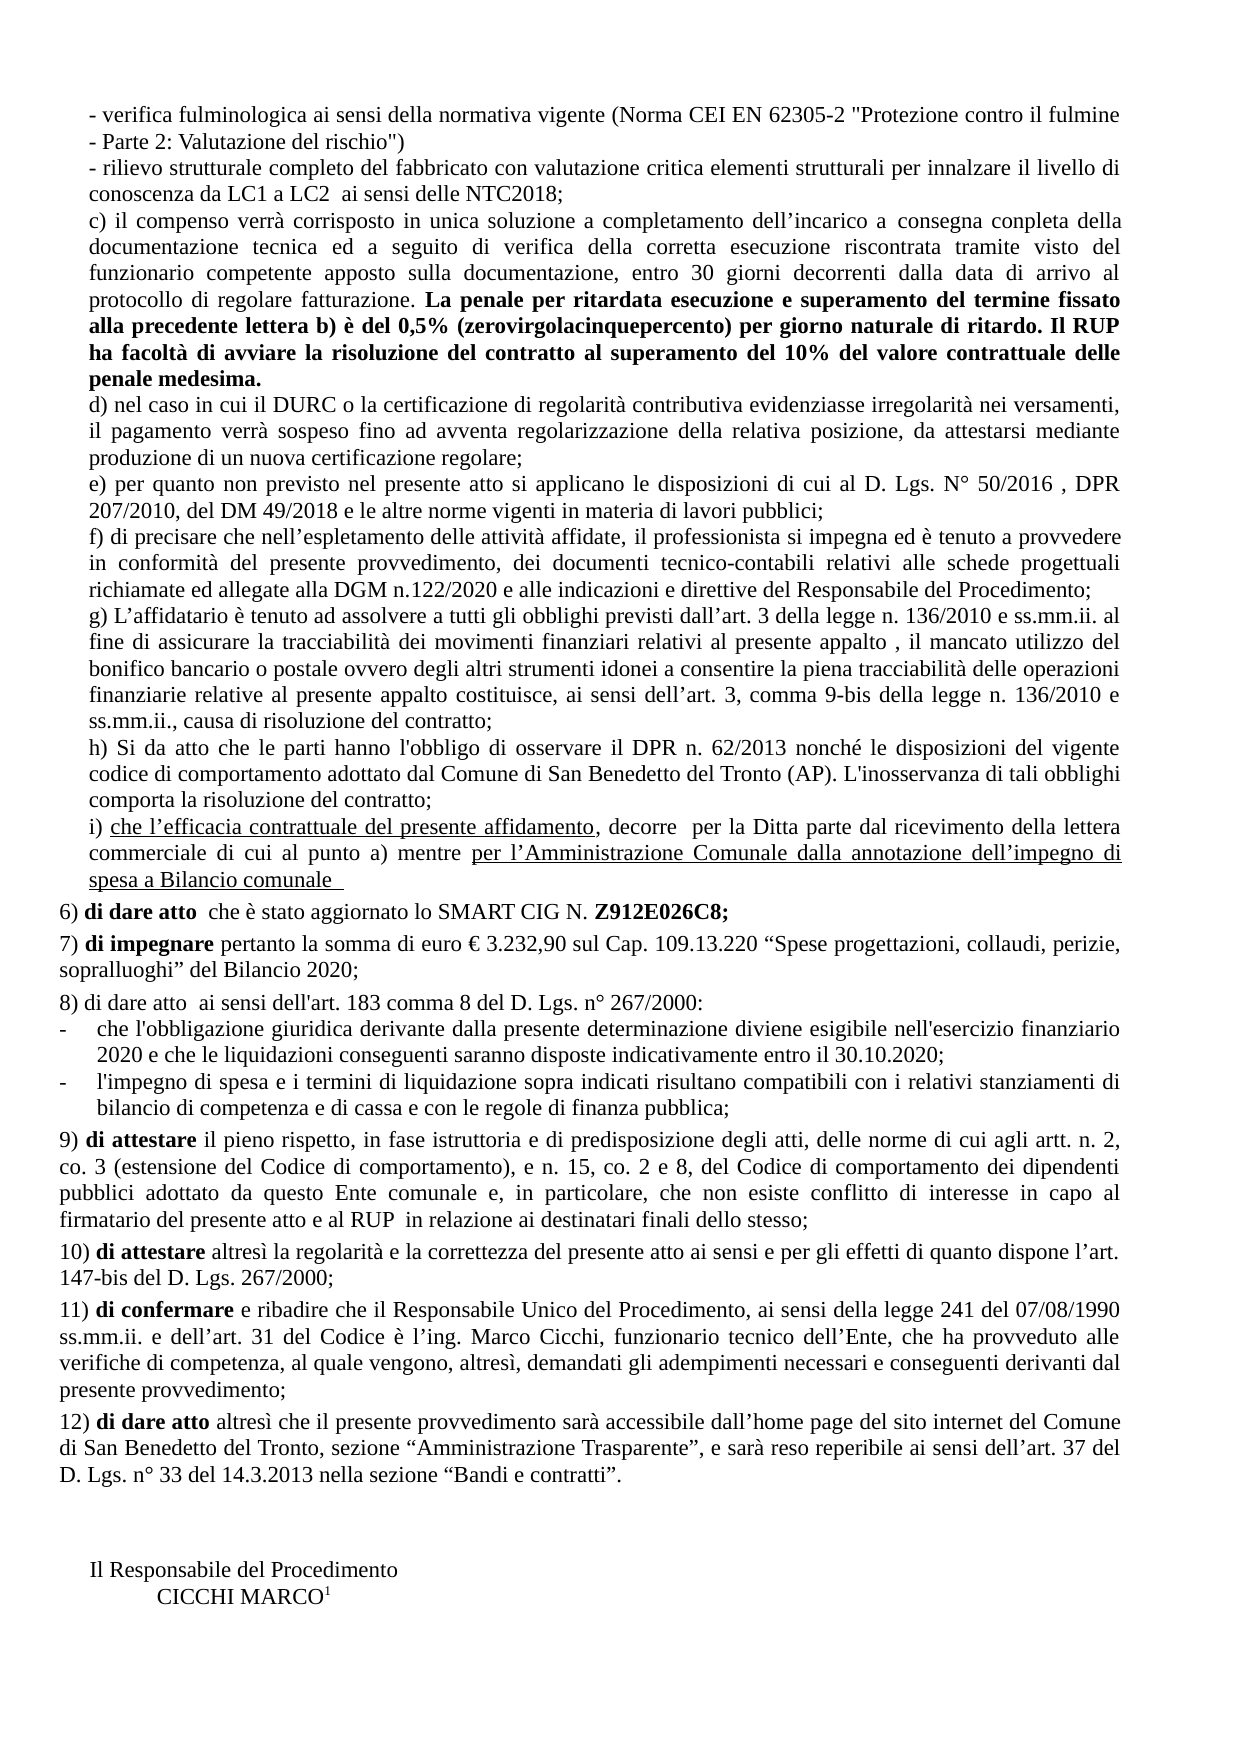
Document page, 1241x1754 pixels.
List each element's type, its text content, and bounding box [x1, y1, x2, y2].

text 9) di attestare il pieno rispetto, in fase istruttoria e di predisposizione degli atti, delle norme di cui agli artt. n. 2, co. 3 (estensione del Codice di comportamento), e n. 15, co. 2 e 8, del Codice di comportamento dei dipendenti pubblici adottato da questo Ente comunale e, in particolare, che non esiste conflitto di interesse in capo al firmatario del presente atto e al RUP in relazione ai destinatari finali dello stesso; [59, 1127, 1122, 1232]
text h) Si da atto che le parti hanno l'obbligo di osservare il DPR n. 62/2013 nonché le disposizioni del vigente codice di comportamento adottato dal Comune di San Benedetto del Tronto (AP). L'inosservanza di tali obblighi comporta la risoluzione del contratto; [88, 734, 1122, 813]
text 6) di dare atto che è stato aggiornato lo SMART CIG N. Z912E026C8; [59, 898, 1122, 924]
text f) di precisare che nell’espletamento delle attività affidate, il professionista si impegna ed è tenuto a provvedere in conformità del presente provvedimento, dei documenti tecnico-contabili relativi alle schede progettuali richiamate ed allegate alla DGM n.122/2020 e alle indicazioni e direttive del Responsabile del Procedimento; [88, 523, 1122, 602]
text g) L’affidatario è tenuto ad assolvere a tutti gli obblighi previsti dall’art. 3 della legge n. 136/2010 e ss.mm.ii. al fine di assicurare la tracciabilità dei movimenti finanziari relativi al presente appalto , il mancato utilizzo del bonifico bancario o postale ovvero degli altri strumenti idonei a consentire la piena tracciabilità delle operazioni finanziarie relative al presente appalto costituisce, ai sensi dell’art. 3, comma 9-bis della legge n. 136/2010 e ss.mm.ii., causa di risoluzione del contratto; [88, 602, 1122, 734]
text 7) di impegnare pertanto la somma di euro € 3.232,90 sul Cap. 109.13.220 “Spese progettazioni, collaudi, perizie, sopralluoghi” del Bilancio 2020; [59, 930, 1122, 983]
list che l'obbligazione giuridica derivante dalla presente determinazione diviene esigibile nell'esercizio finanziario 2020 e che le liquidazioni conseguenti saranno disposte indicativamente entro il 30.10.2020; [59, 1015, 1122, 1068]
text d) nel caso in cui il DURC o la certificazione di regolarità contributiva evidenziasse irregolarità nei versamenti, il pagamento verrà sospeso fino ad avventa regolarizzazione della relativa posizione, da attestarsi mediante produzione di un nuova certificazione regolare; [88, 391, 1122, 470]
text 10) di attestare altresì la regolarità e la correttezza del presente atto ai sensi e per gli effetti di quanto dispone l’art. 147-bis del D. Lgs. 267/2000; [59, 1238, 1122, 1291]
text c) il compenso verrà corrisposto in unica soluzione a completamento dell’incarico a consegna conpleta della documentazione tecnica ed a seguito di verifica della corretta esecuzione riscontrata tramite visto del funzionario competente apposto sulla documentazione, entro 30 giorni decorrenti dalla data di arrivo al protocollo di regolare fatturazione. La penale per ritardata esecuzione e superamento del termine fissato alla precedente lettera b) è del 0,5% (zerovirgolacinquepercento) per giorno naturale di ritardo. Il RUP ha facoltà di avviare la risoluzione del contratto al superamento del 10% del valore contrattuale delle penale medesima. [88, 207, 1122, 391]
list l'impegno di spesa e i termini di liquidazione sopra indicati risultano compatibili con i relativi stanziamenti di bilancio di competenza e di cassa e con le regole di finanza pubblica; [59, 1068, 1122, 1121]
text - rilievo strutturale completo del fabbricato con valutazione critica elementi strutturali per innalzare il livello di conoscenza da LC1 a LC2 ai sensi delle NTC2018; [88, 154, 1122, 207]
text 12) di dare atto altresì che il presente provvedimento sarà accessibile dall’home page del sito internet del Comune di San Benedetto del Tronto, sezione “Amministrazione Trasparente”, e sarà reso reperibile ai sensi dell’art. 37 del D. Lgs. n° 33 del 14.3.2013 nella sezione “Bandi e contratti”. [59, 1408, 1122, 1487]
text i) che l’efficacia contrattuale del presente affidamento, decorre per la Ditta parte dal ricevimento della lettera commerciale di cui al punto a) mentre per l’Amministrazione Comunale dalla annotazione dell’impegno di spesa a Bilancio comunale [88, 813, 1122, 892]
text CICCHI MARCO1 [59, 1583, 428, 1609]
text 11) di confermare e ribadire che il Responsabile Unico del Procedimento, ai sensi della legge 241 del 07/08/1990 ss.mm.ii. e dell’art. 31 del Codice è l’ing. Marco Cicchi, funzionario tecnico dell’Ente, che ha provveduto alle verifiche di competenza, al quale vengono, altresì, demandati gli adempimenti necessari e conseguenti derivanti dal presente provvedimento; [59, 1297, 1122, 1402]
text e) per quanto non previsto nel presente atto si applicano le disposizioni di cui al D. Lgs. N° 50/2016 , DPR 207/2010, del DM 49/2018 e le altre norme vigenti in materia di lavori pubblici; [88, 470, 1122, 523]
text 8) di dare atto ai sensi dell'art. 183 comma 8 del D. Lgs. n° 267/2000: [59, 989, 1122, 1015]
text Il Responsabile del Procedimento [59, 1556, 428, 1583]
text - verifica fulminologica ai sensi della normativa vigente (Norma CEI EN 62305-2 "Protezione contro il fulmine - Parte 2: Valutazione del rischio") [88, 101, 1122, 154]
